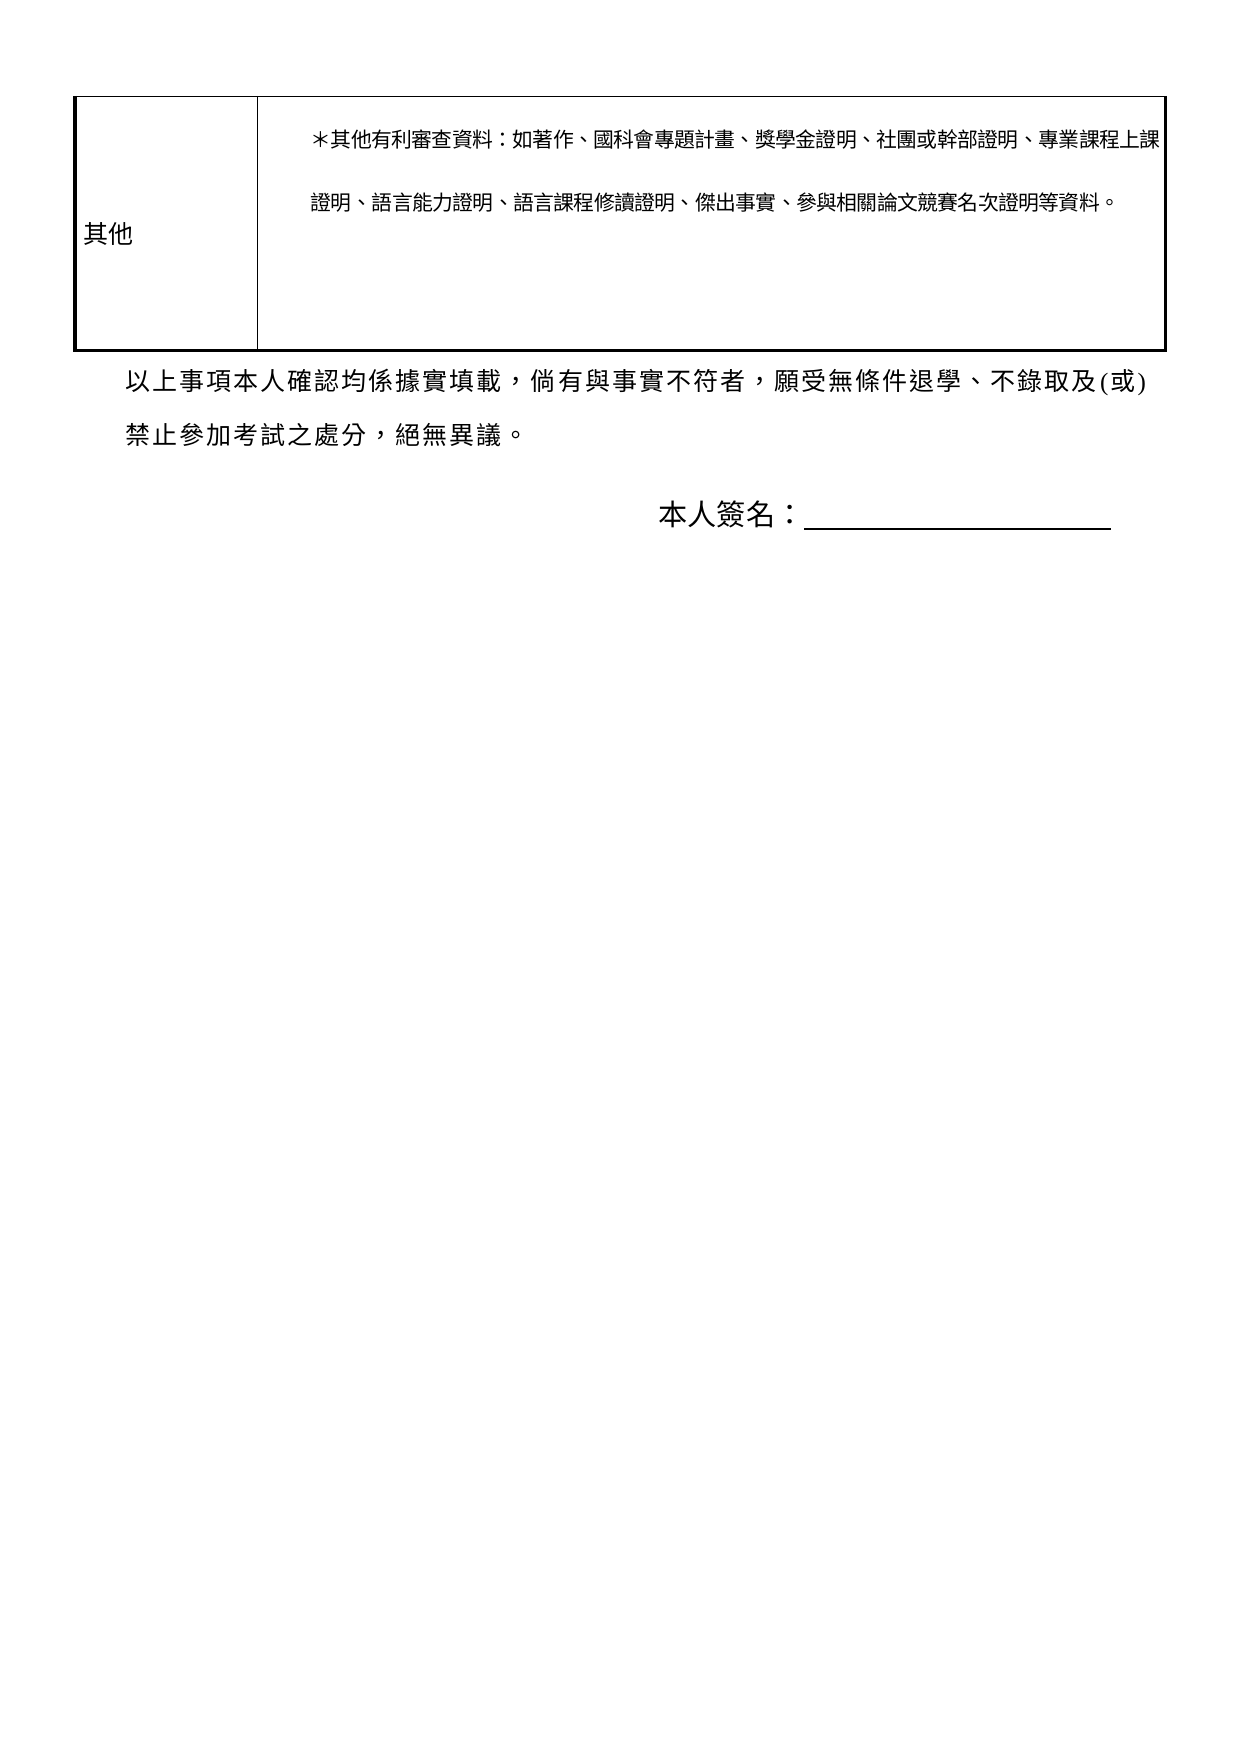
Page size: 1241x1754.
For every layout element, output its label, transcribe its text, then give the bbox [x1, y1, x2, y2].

table_cell ＊其他有利審查資料：如著作、國科會專題計畫、獎學金證明、社團或幹部證明、專業課程上課證明、語言能力證明、語言課程修讀證明、傑出事實、參與相關論文競賽名次證明等資料。 [258, 97, 1164, 348]
text 本人簽名： [125, 470, 1165, 532]
table_cell 其他 [77, 97, 257, 348]
text 以上事項本人確認均係據實填載，倘有與事實不符者，願受無條件退學、不錄取及(或)禁止參加考試之處分，絕無異議。 [125, 361, 1165, 452]
